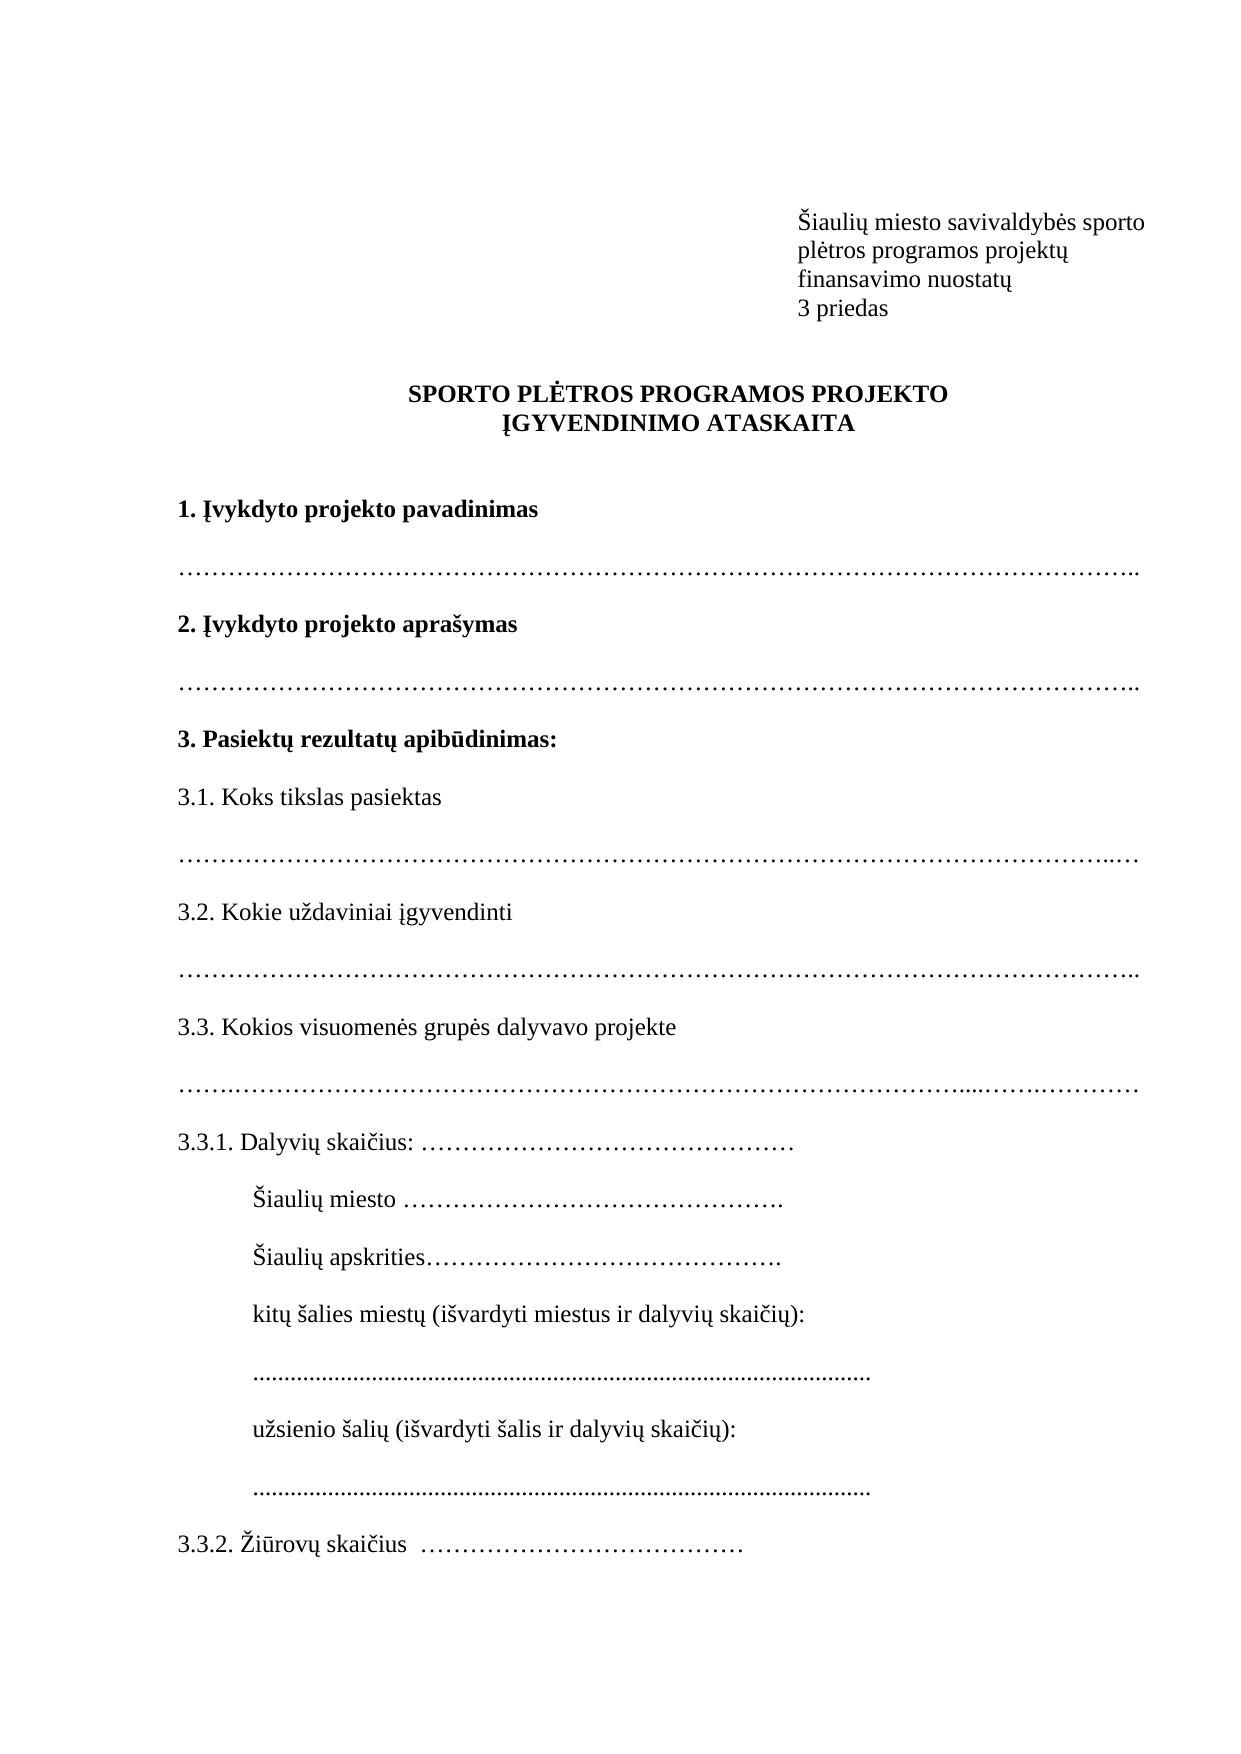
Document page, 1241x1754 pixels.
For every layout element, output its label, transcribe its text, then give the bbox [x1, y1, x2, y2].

text SPORTO PLĖTROS PROGRAMOS PROJEKTO [177, 379, 1179, 408]
text Šiaulių apskrities……………………………………. [177, 1242, 1181, 1270]
text ĮGYVENDINIMO ATASKAITA [177, 408, 1179, 437]
text ................................................................................................... [177, 1472, 1181, 1500]
text ................................................................................................... [177, 1357, 1181, 1385]
text Šiaulių miesto savivaldybės sporto plėtros programos projektų [797, 207, 1181, 264]
text …………………………………………………………………………………………………….. [177, 954, 1181, 983]
text 3.1. Koks tikslas pasiektas [177, 782, 1181, 810]
text 3 priedas [797, 293, 1181, 322]
text 3.3.1. Dalyvių skaičius: ……………………………………… [177, 1127, 1181, 1155]
text Šiaulių miesto ………………………………………. [177, 1184, 1181, 1213]
text …………………………………………………………………………………………………..… [177, 839, 1181, 868]
text 3.3.2. Žiūrovų skaičius ………………………………… [177, 1529, 1181, 1558]
text 3.3. Kokios visuomenės grupės dalyvavo projekte [177, 1012, 1181, 1040]
text …………………………………………………………………………………………………….. [177, 667, 1181, 695]
text 3. Pasiektų rezultatų apibūdinimas: [177, 724, 1181, 753]
text kitų šalies miestų (išvardyti miestus ir dalyvių skaičių): [177, 1299, 1181, 1328]
text 3.2. Kokie uždaviniai įgyvendinti [177, 897, 1181, 925]
text 1. Įvykdyto projekto pavadinimas [177, 494, 1181, 523]
text finansavimo nuostatų [797, 264, 1181, 293]
text …….……………………………………………………………………………....…….………… [177, 1069, 1181, 1098]
text 2. Įvykdyto projekto aprašymas [177, 609, 1181, 638]
text …………………………………………………………………………………………………….. [177, 552, 1181, 580]
text užsienio šalių (išvardyti šalis ir dalyvių skaičių): [177, 1414, 1181, 1443]
